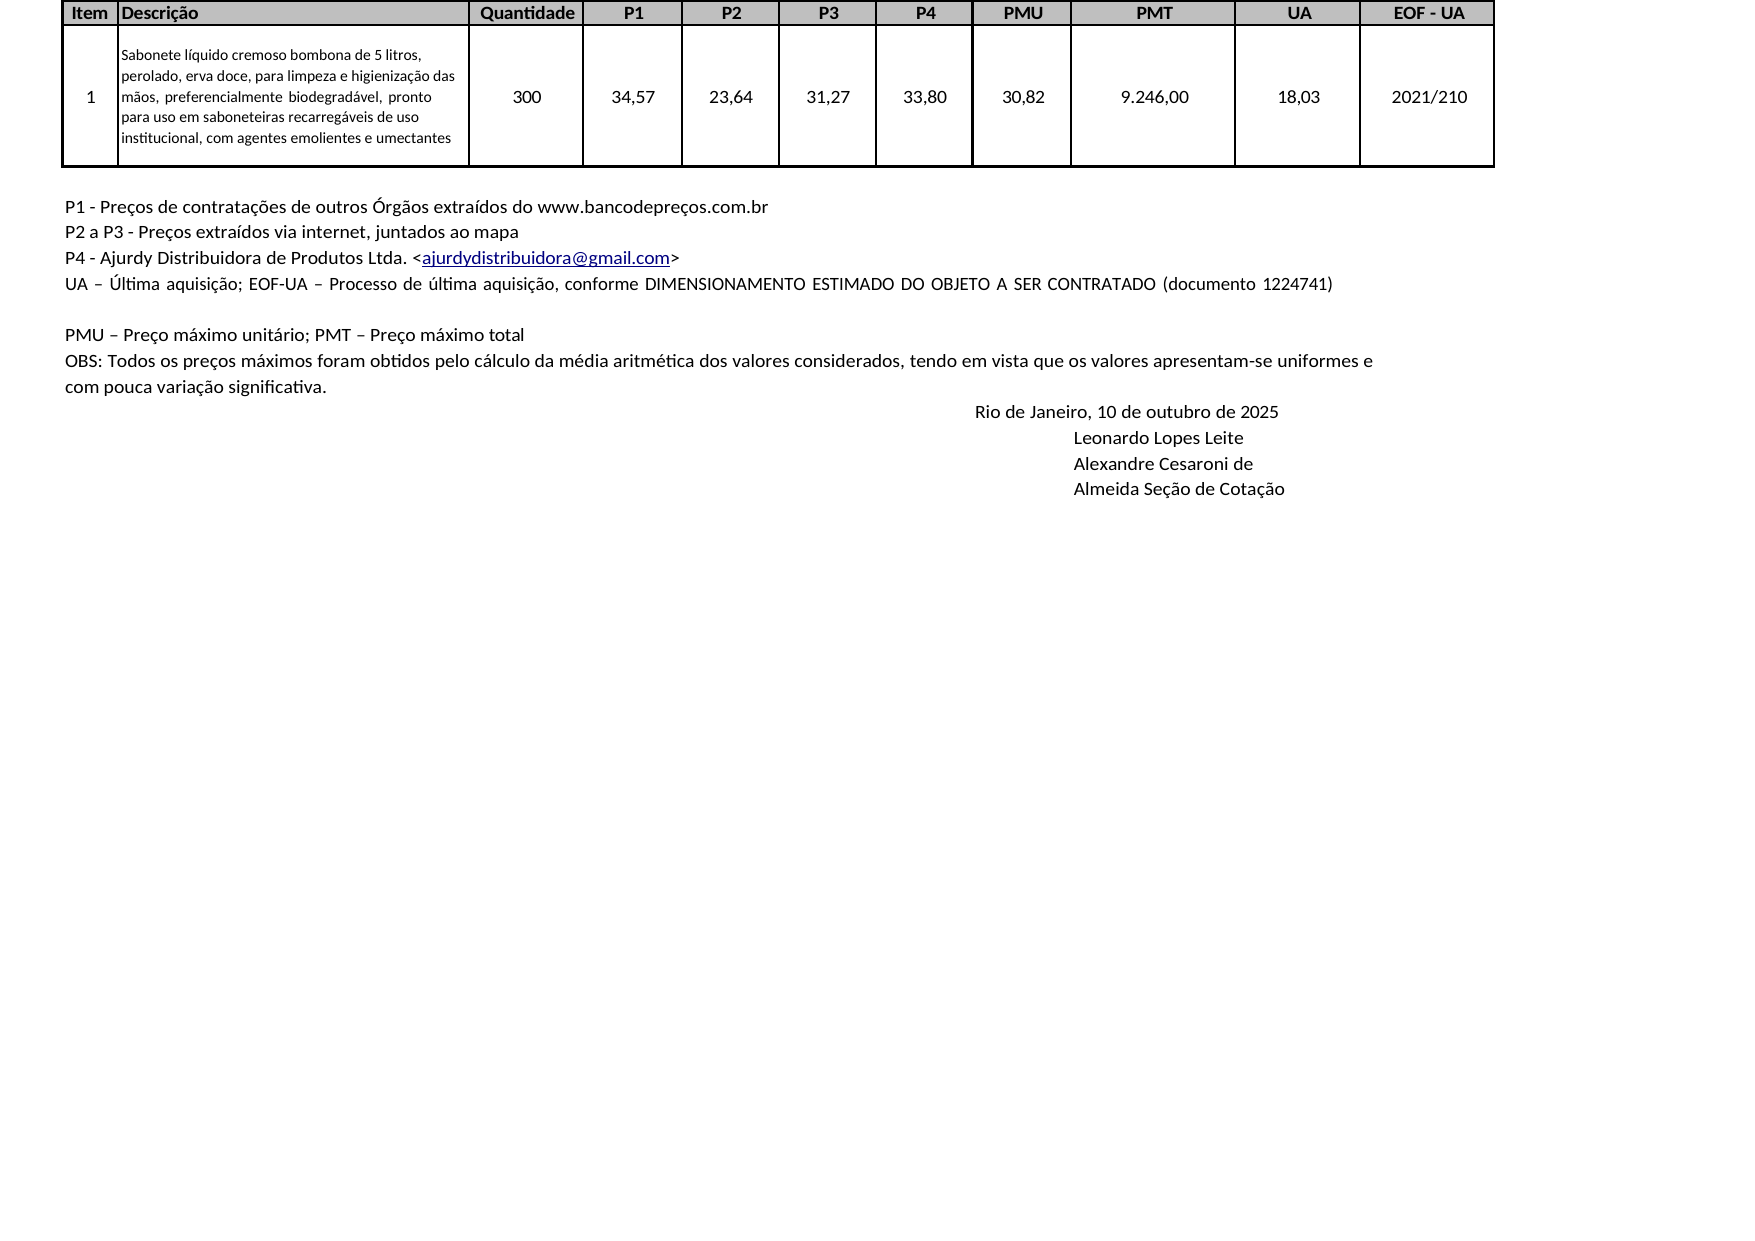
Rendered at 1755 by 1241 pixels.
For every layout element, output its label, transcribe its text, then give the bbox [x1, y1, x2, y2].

table_header P2 [683, 2, 778, 24]
table_cell 1 [64, 26, 117, 165]
table_cell 23,64 [683, 26, 778, 165]
table_cell 34,57 [584, 26, 681, 165]
table_header P1 [584, 2, 681, 24]
text Rio de Janeiro, 10 de outubro de 2025 [975, 401, 1503, 423]
table_cell 300 [470, 26, 582, 165]
table_cell 9.246,00 [1072, 26, 1234, 165]
text PMU – Preço máximo unitário; PMT – Preço máximo total [65, 323, 1503, 346]
table_cell 30,82 [974, 26, 1070, 165]
text UA – Última aquisição; EOF-UA – Processo de última aquisição, conforme DIMENSIONAMENTO ESTIMADO DO OBJETO A SER CONTRATADO (documento 1224741) [65, 272, 1503, 295]
table_header Item [64, 2, 117, 24]
table_header Quantidade [470, 2, 582, 24]
table_cell 2021/210 [1361, 26, 1493, 165]
table_cell 33,80 [877, 26, 971, 165]
text P4 - Ajurdy Distribuidora de Produtos Ltda. <ajurdydistribuidora@gmail.com> [65, 246, 1503, 269]
table_header Descrição [119, 2, 468, 24]
table_cell 31,27 [780, 26, 875, 165]
text OBS: Todos os preços máximos foram obtidos pelo cálculo da média aritmética dos valores considerados, tendo em vista que os valores apresentam-se uniformes e com pouca variação significativa. [65, 349, 1389, 398]
table_header EOF - UA [1361, 2, 1493, 24]
table_header UA [1236, 2, 1359, 24]
text Leonardo Lopes Leite Alexandre Cesaroni de Almeida Seção de Cotação [1073, 426, 1322, 500]
table_header PMT [1072, 2, 1234, 24]
table_header PMU [974, 2, 1070, 24]
table_header P3 [780, 2, 875, 24]
table_cell Sabonete líquido cremoso bombona de 5 litros, perolado, erva doce, para limpeza e higienização das mãos, preferencialmente biodegradável, pronto para uso em saboneteiras recarregáveis de uso institucional, com agentes emolientes e umectantes [119, 26, 468, 165]
table_header P4 [877, 2, 971, 24]
text P1 - Preços de contratações de outros Órgãos extraídos do www.bancodepreços.com.br P2 a P3 - Preços extraídos via internet, juntados ao mapa [65, 195, 777, 244]
table_cell 18,03 [1236, 26, 1359, 165]
